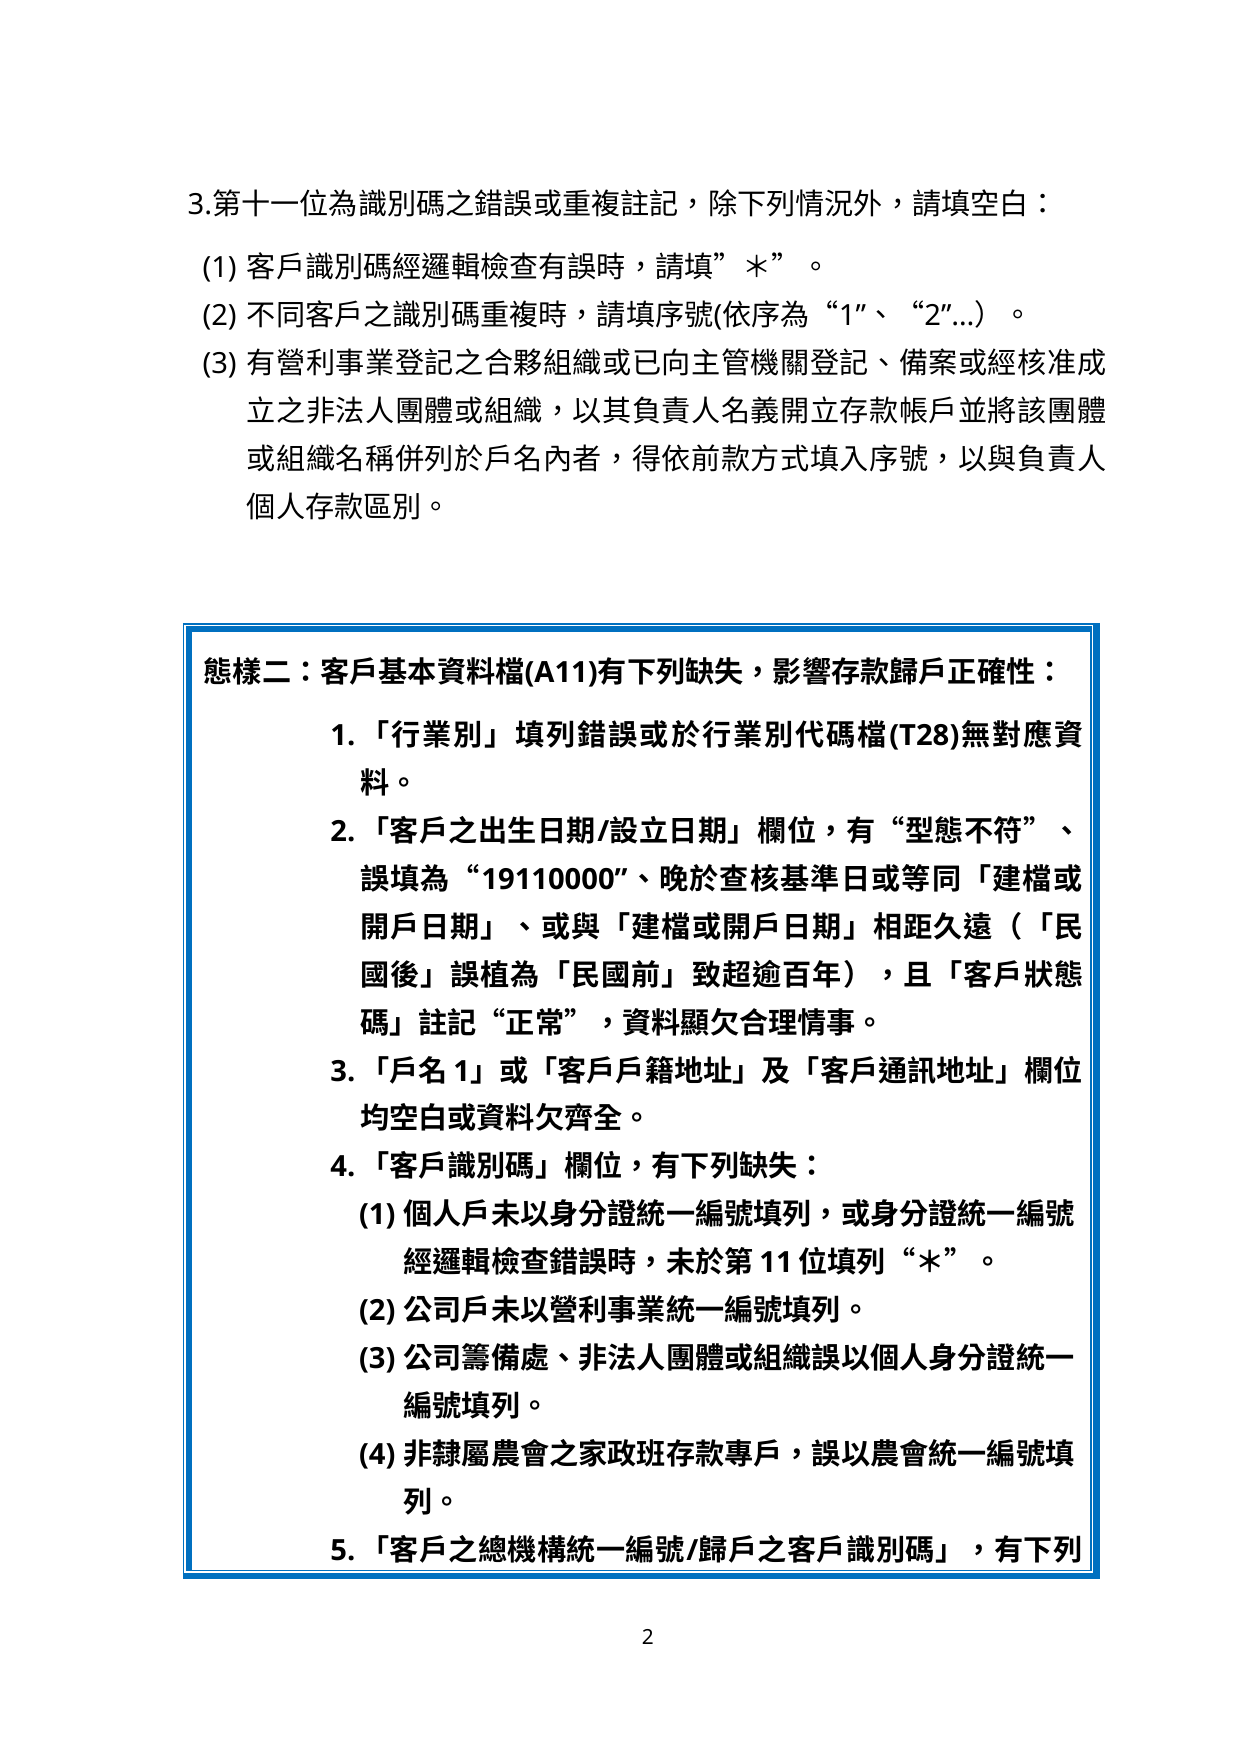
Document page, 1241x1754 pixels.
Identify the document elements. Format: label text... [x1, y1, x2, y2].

table_header 態樣二：客戶基本資料檔(A11)有下列缺失，影響存款歸戶正確性： 「行業別」填列錯誤或於行業別代碼檔(T28)無對應資料。 「客戶之出生日期/設立日期」欄位，有“型態不符”、誤填為“19110000”、晚於查核基準日或等同「建檔或開戶日期」、或與「建檔或開戶日期」相距久遠（「民國後」誤植為「民國前」致超逾百年），且「客戶狀態碼」註記“正常”，資料顯欠合理情事。 「戶名1」或「客戶戶籍地址」及「客戶通訊地址」欄位均空白或資料欠齊全。 「客戶識別碼」欄位，有下列缺失： 個人戶未以身分證統一編號填列，或身分證統一編號經邏輯檢查錯誤時，未於第11位填列“＊”。 公司戶未以營利事業統一編號填列。 公司籌備處、非法人團體或組織誤以個人身分證統一編號填列。 非隸屬農會之家政班存款專戶，誤以農會統一編號填列。 「客戶之總機構統一編號/歸戶之客戶識別碼」，有下列缺失： 對分公司或分支機構，未填列總公司（總機構）或誤填列互不隸屬之其他公司（機構）統一編號。 公司籌備處、營利事業或非法人團體(組織)誤填列個人（代表人）身分證統一編號。 靜止戶之統制帳戶存款，誤填列要保機構統一編號。 聯名戶誤填利息所得稅歸屬對象之客戶識別碼。 所填歸戶之客戶識別碼於客戶基本資料檔（A11）無對應資料。 檔案欄位資料長度與作業規範不符。 有非法人組織或團體存款帳戶，未建置明細資料。 [192, 632, 1090, 1570]
list 不同客戶之識別碼重複時，請填序號(依序為“1”、“2”…）。 [202, 287, 1107, 335]
list 有營利事業登記之合夥組織或已向主管機關登記、備案或經核准成立之非法人團體或組織，以其負責人名義開立存款帳戶並將該團體或組織名稱併列於戶名內者，得依前款方式填入序號，以與負責人個人存款區別。 [202, 335, 1107, 527]
text 3.第十一位為識別碼之錯誤或重複註記，除下列情況外，請填空白： [187, 164, 1107, 239]
list 客戶識別碼經邏輯檢查有誤時，請填”＊”。 [202, 239, 1107, 287]
